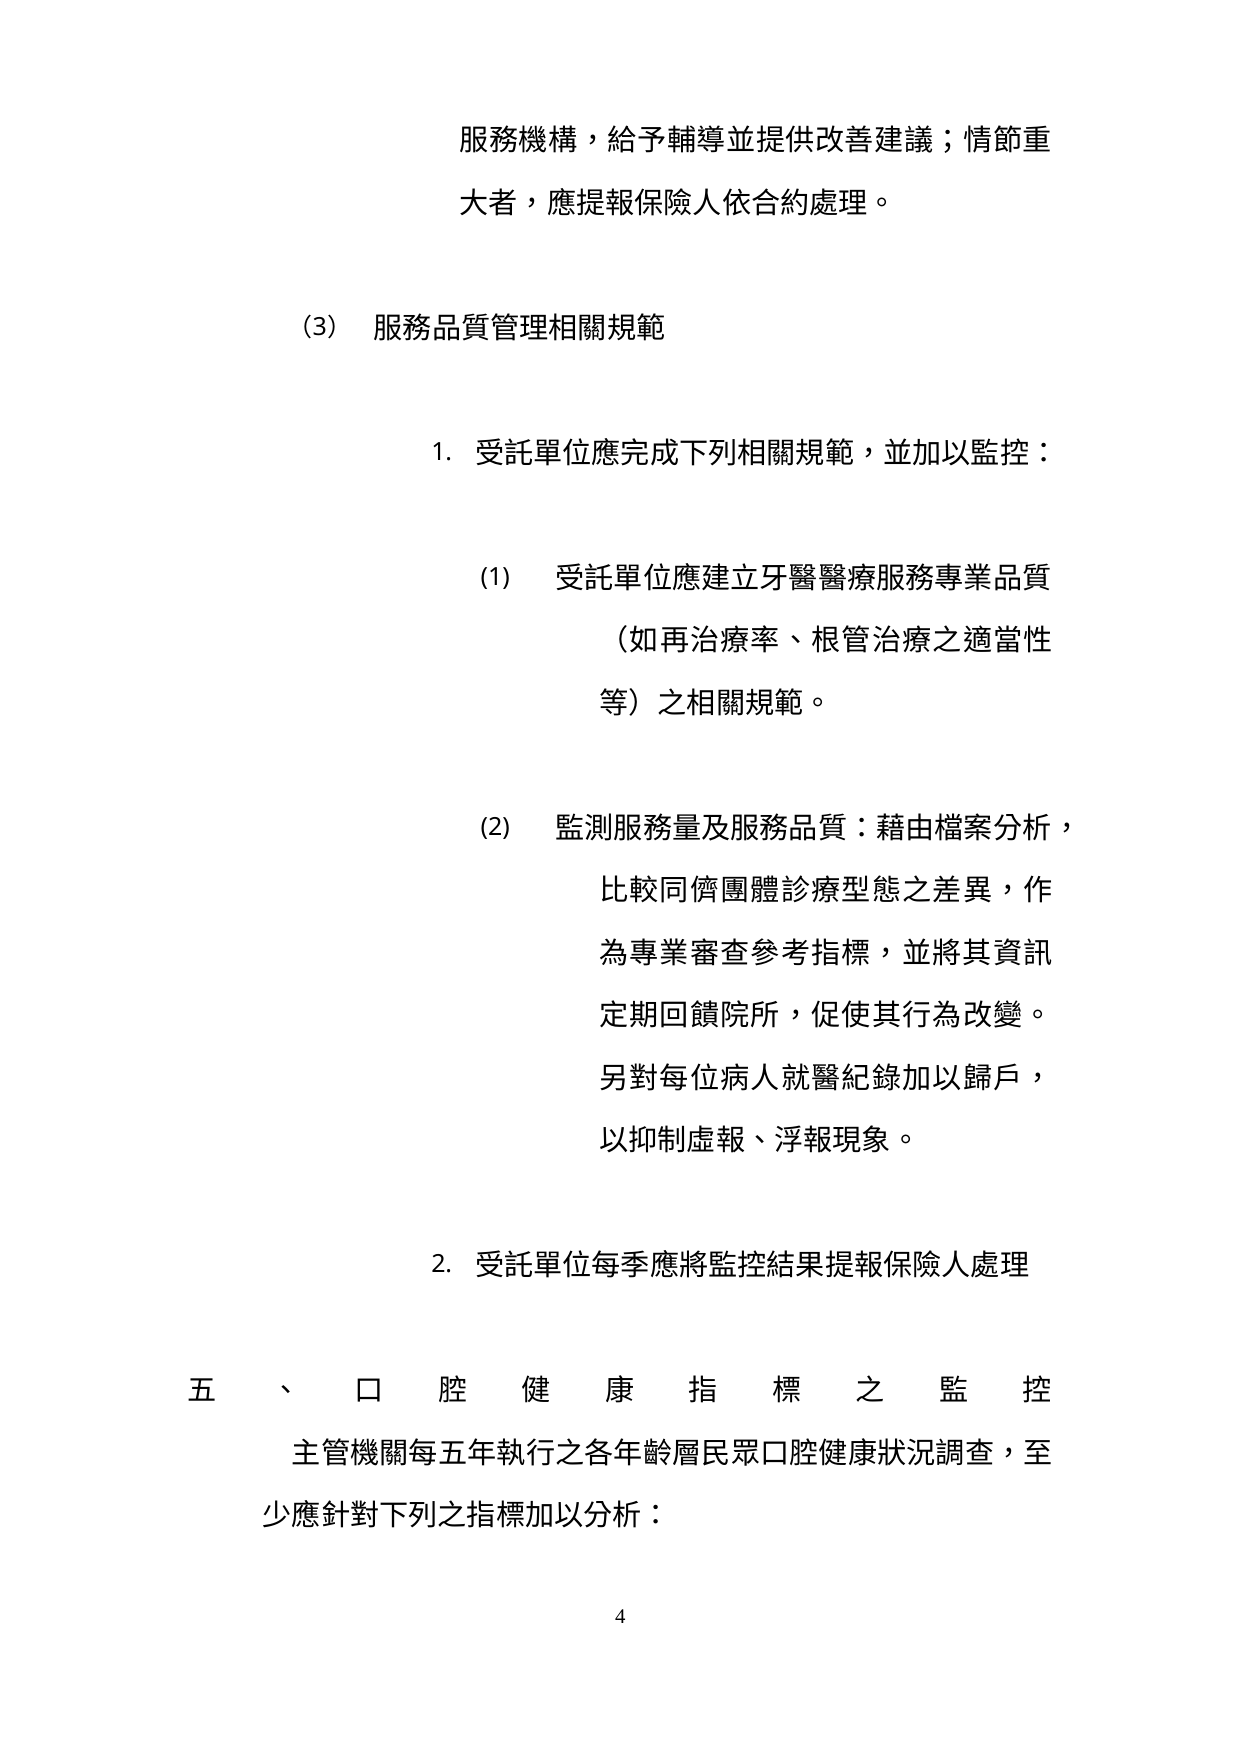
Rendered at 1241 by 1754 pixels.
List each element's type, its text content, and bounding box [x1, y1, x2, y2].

text 五、口腔健康指標之監控 主管機關每五年執行之各年齡層民眾口腔健康狀況調查，至少應針對下列之指標加以分析： [187, 1346, 1053, 1534]
list 服務品質管理相關規範 [287, 284, 1053, 346]
list 受託單位應建立牙醫醫療服務專業品質（如再治療率、根管治療之適當性等）之相關規範。 [480, 534, 1053, 721]
list 牙醫醫療機構輔導系統 受託單位應於建立完成牙醫醫療機構輔導系統，對於提供醫療服務品質不符合規範之特約醫事服務機構，給予輔導並提供改善建議；情節重大者，應提報保險人依合約處理。 [288, 96, 1053, 221]
list 監測服務量及服務品質：藉由檔案分析，比較同儕團體診療型態之差異，作為專業審查參考指標，並將其資訊定期回饋院所，促使其行為改變。另對每位病人就醫紀錄加以歸戶，以抑制虛報、浮報現象。 [480, 784, 1053, 1159]
list 受託單位應完成下列相關規範，並加以監控： [431, 409, 1053, 471]
list 受託單位每季應將監控結果提報保險人處理 [431, 1221, 1053, 1284]
